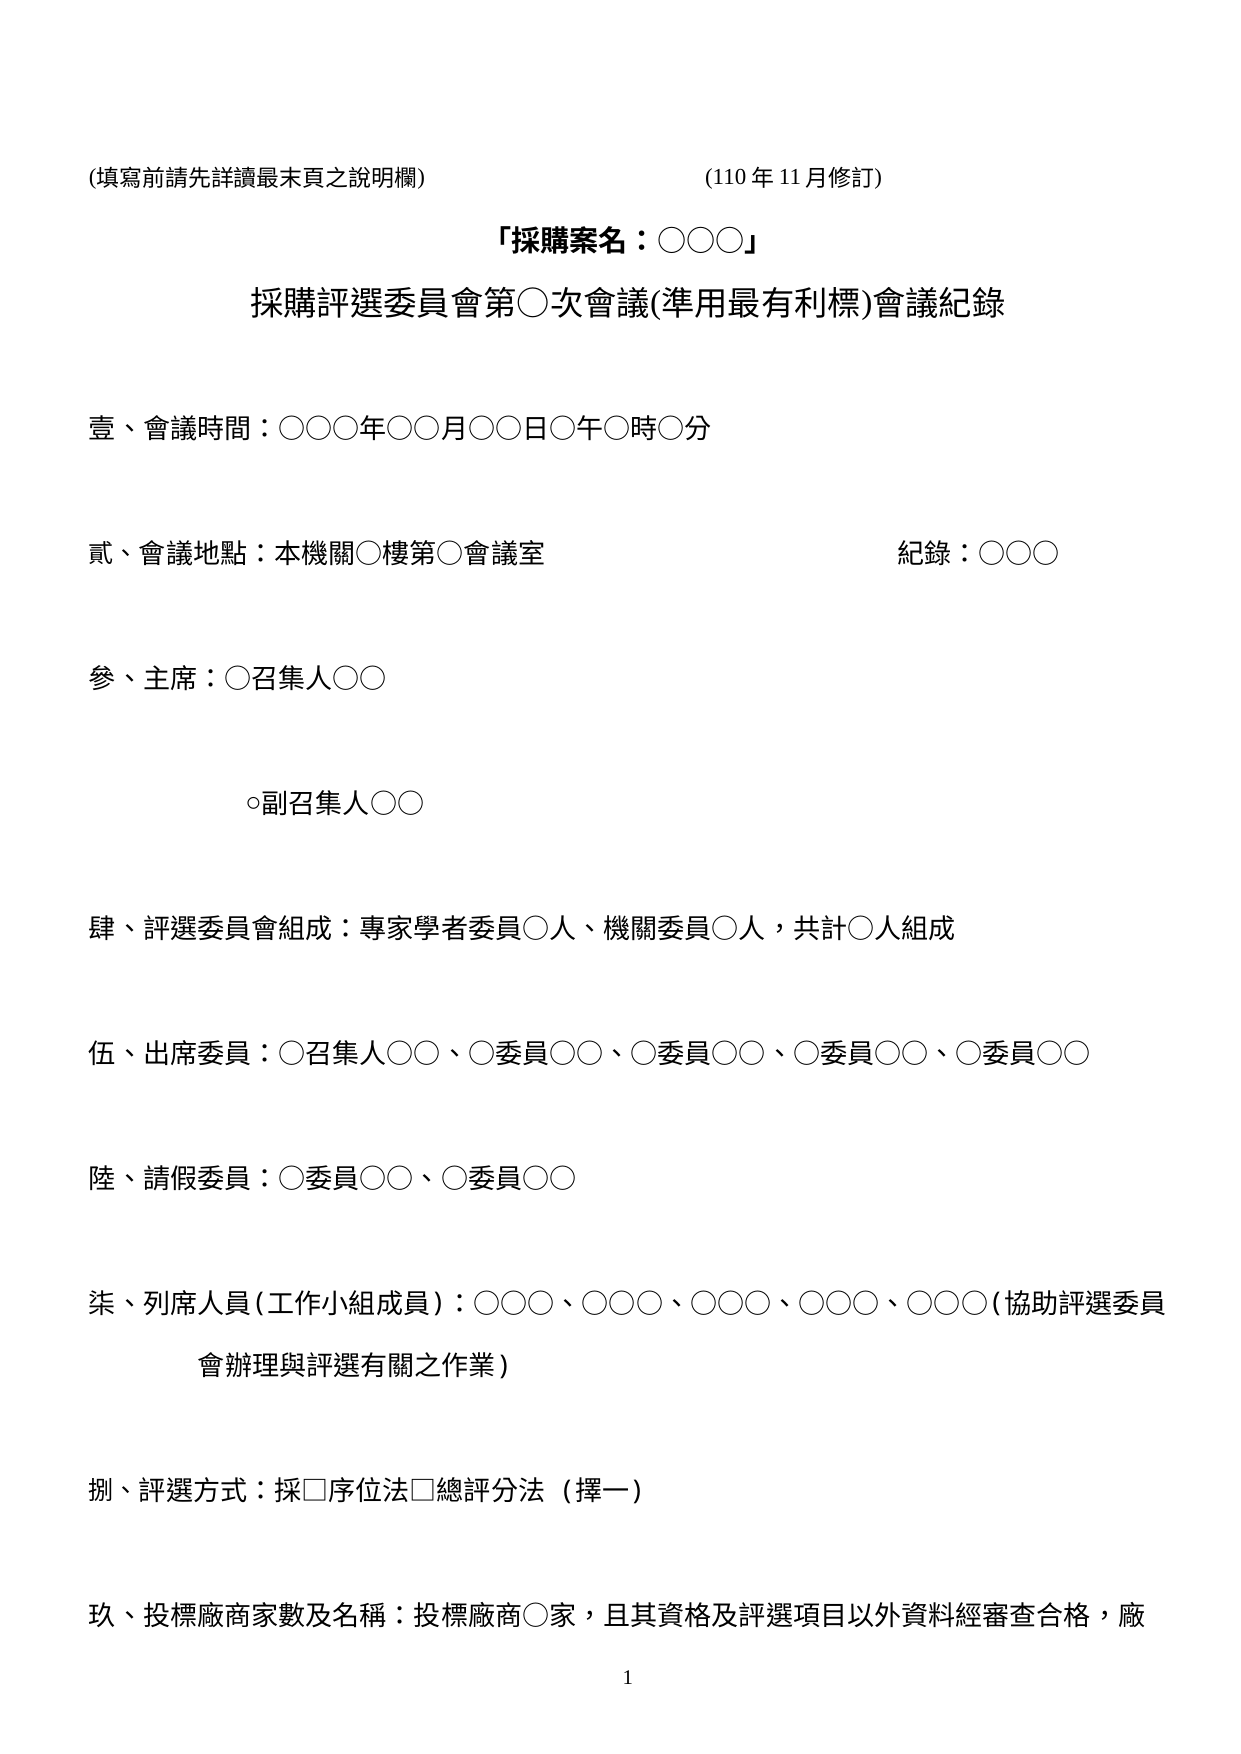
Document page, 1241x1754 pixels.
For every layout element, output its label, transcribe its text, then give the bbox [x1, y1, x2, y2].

list 投標廠商家數及名稱：投標廠商○家，且其資格及評選項目以外資料經審查合格，廠 [89, 1572, 1167, 1634]
text 採購評選委員會第○次會議(準用最有利標)會議紀錄 [89, 259, 1167, 322]
text ○副召集人○○ [148, 759, 1167, 822]
text (填寫前請先詳讀最末頁之說明欄) (110年11月修訂) [89, 134, 1167, 197]
list 請假委員：○委員○○、○委員○○ [89, 1134, 1167, 1197]
list 會議地點：本機關○樓第○會議室 紀錄：○○○ [89, 509, 1167, 572]
list 主席：○召集人○○ [89, 634, 1167, 697]
list 會議時間：○○○年○○月○○日○午○時○分 [89, 384, 1167, 447]
list 評選委員會組成：專家學者委員○人、機關委員○人，共計○人組成 [89, 884, 1167, 947]
list 列席人員(工作小組成員)：○○○、○○○、○○○、○○○、○○○(協助評選委員會辦理與評選有關之作業) [89, 1259, 1167, 1384]
list 出席委員：○召集人○○、○委員○○、○委員○○、○委員○○、○委員○○ [89, 1009, 1167, 1072]
text 「採購案名：○○○」 [89, 197, 1167, 259]
list 評選方式：採□序位法□總評分法 (擇一) [89, 1447, 1167, 1509]
